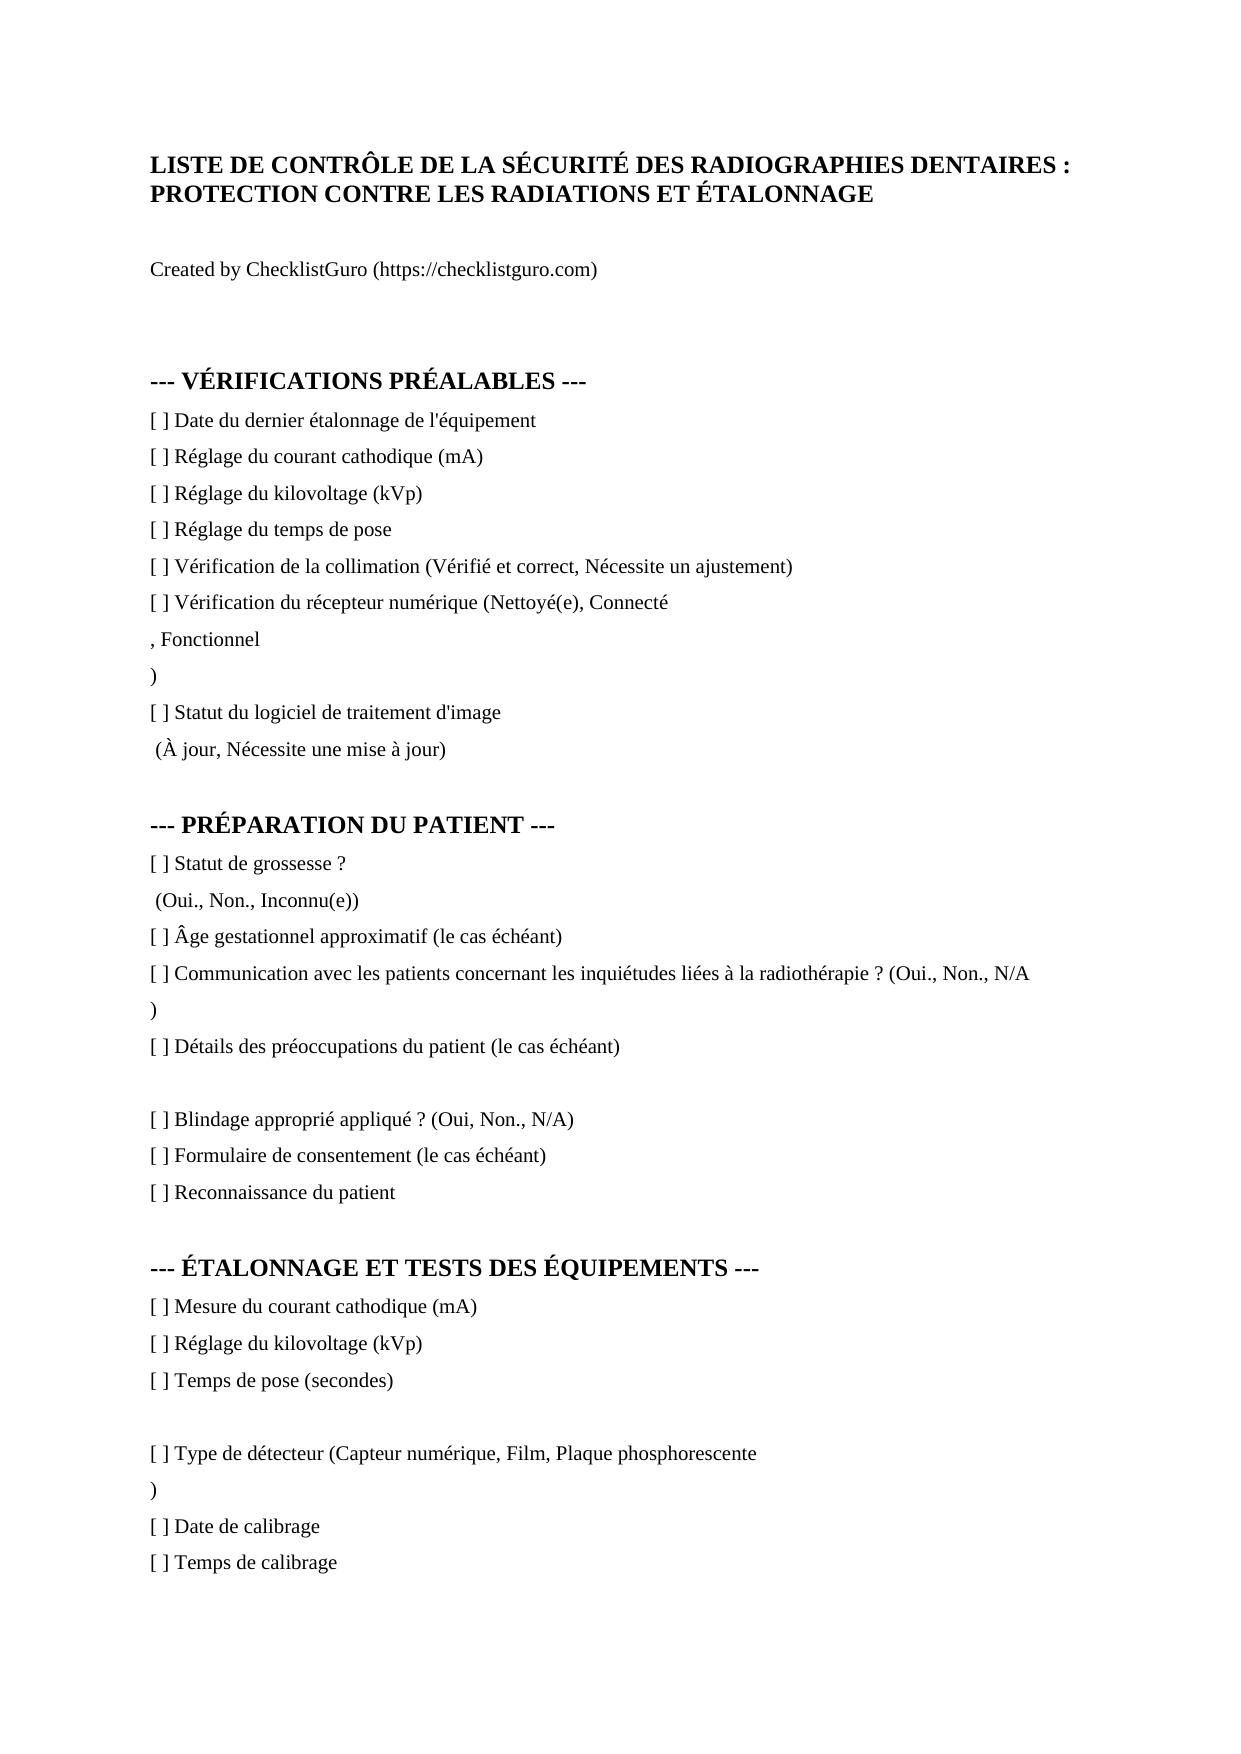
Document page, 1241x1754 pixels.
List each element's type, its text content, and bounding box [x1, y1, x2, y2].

text [ ] Réglage du kilovoltage (kVp) [150, 1331, 1090, 1355]
text [ ] Temps de pose (secondes) [150, 1367, 1090, 1392]
text [ ] Mesure du courant cathodique (mA) [150, 1294, 1090, 1318]
text [ ] Reconnaissance du patient [150, 1180, 1090, 1204]
text ) [150, 1477, 1090, 1501]
text [ ] Date de calibrage [150, 1514, 1090, 1538]
text --- PRÉPARATION DU PATIENT --- [150, 810, 1090, 838]
text [ ] Détails des préoccupations du patient (le cas échéant) [150, 1034, 1090, 1058]
text ) [150, 663, 1090, 687]
text --- ÉTALONNAGE ET TESTS DES ÉQUIPEMENTS --- [150, 1253, 1090, 1282]
text [ ] Vérification de la collimation (Vérifié et correct, Nécessite un ajustement) [150, 554, 1090, 578]
text [ ] Réglage du kilovoltage (kVp) [150, 481, 1090, 505]
text , Fonctionnel [150, 627, 1090, 651]
text LISTE DE CONTRÔLE DE LA SÉCURITÉ DES RADIOGRAPHIES DENTAIRES : PROTECTION CONTRE LES RADIATIONS ET ÉTALONNAGE [150, 150, 1090, 207]
text (Oui., Non., Inconnu(e)) [150, 887, 1090, 912]
text [ ] Temps de calibrage [150, 1550, 1090, 1574]
text [ ] Type de détecteur (Capteur numérique, Film, Plaque phosphorescente [150, 1441, 1090, 1465]
text (À jour, Nécessite une mise à jour) [150, 737, 1090, 761]
text [ ] Statut de grossesse ? [150, 851, 1090, 875]
text [ ] Communication avec les patients concernant les inquiétudes liées à la radiothérapie ? (Oui., Non., N/A [150, 961, 1090, 985]
text [ ] Réglage du temps de pose [150, 517, 1090, 541]
text [ ] Statut du logiciel de traitement d'image [150, 700, 1090, 724]
text Created by ChecklistGuro (https://checklistguro.com) [150, 257, 1090, 281]
text [ ] Vérification du récepteur numérique (Nettoyé(e), Connecté [150, 590, 1090, 614]
text [ ] Âge gestationnel approximatif (le cas échéant) [150, 924, 1090, 948]
text ) [150, 997, 1090, 1021]
text [ ] Formulaire de consentement (le cas échéant) [150, 1143, 1090, 1167]
text [ ] Réglage du courant cathodique (mA) [150, 444, 1090, 468]
text [ ] Date du dernier étalonnage de l'équipement [150, 407, 1090, 432]
text [ ] Blindage approprié appliqué ? (Oui, Non., N/A) [150, 1107, 1090, 1131]
text --- VÉRIFICATIONS PRÉALABLES --- [150, 366, 1090, 395]
